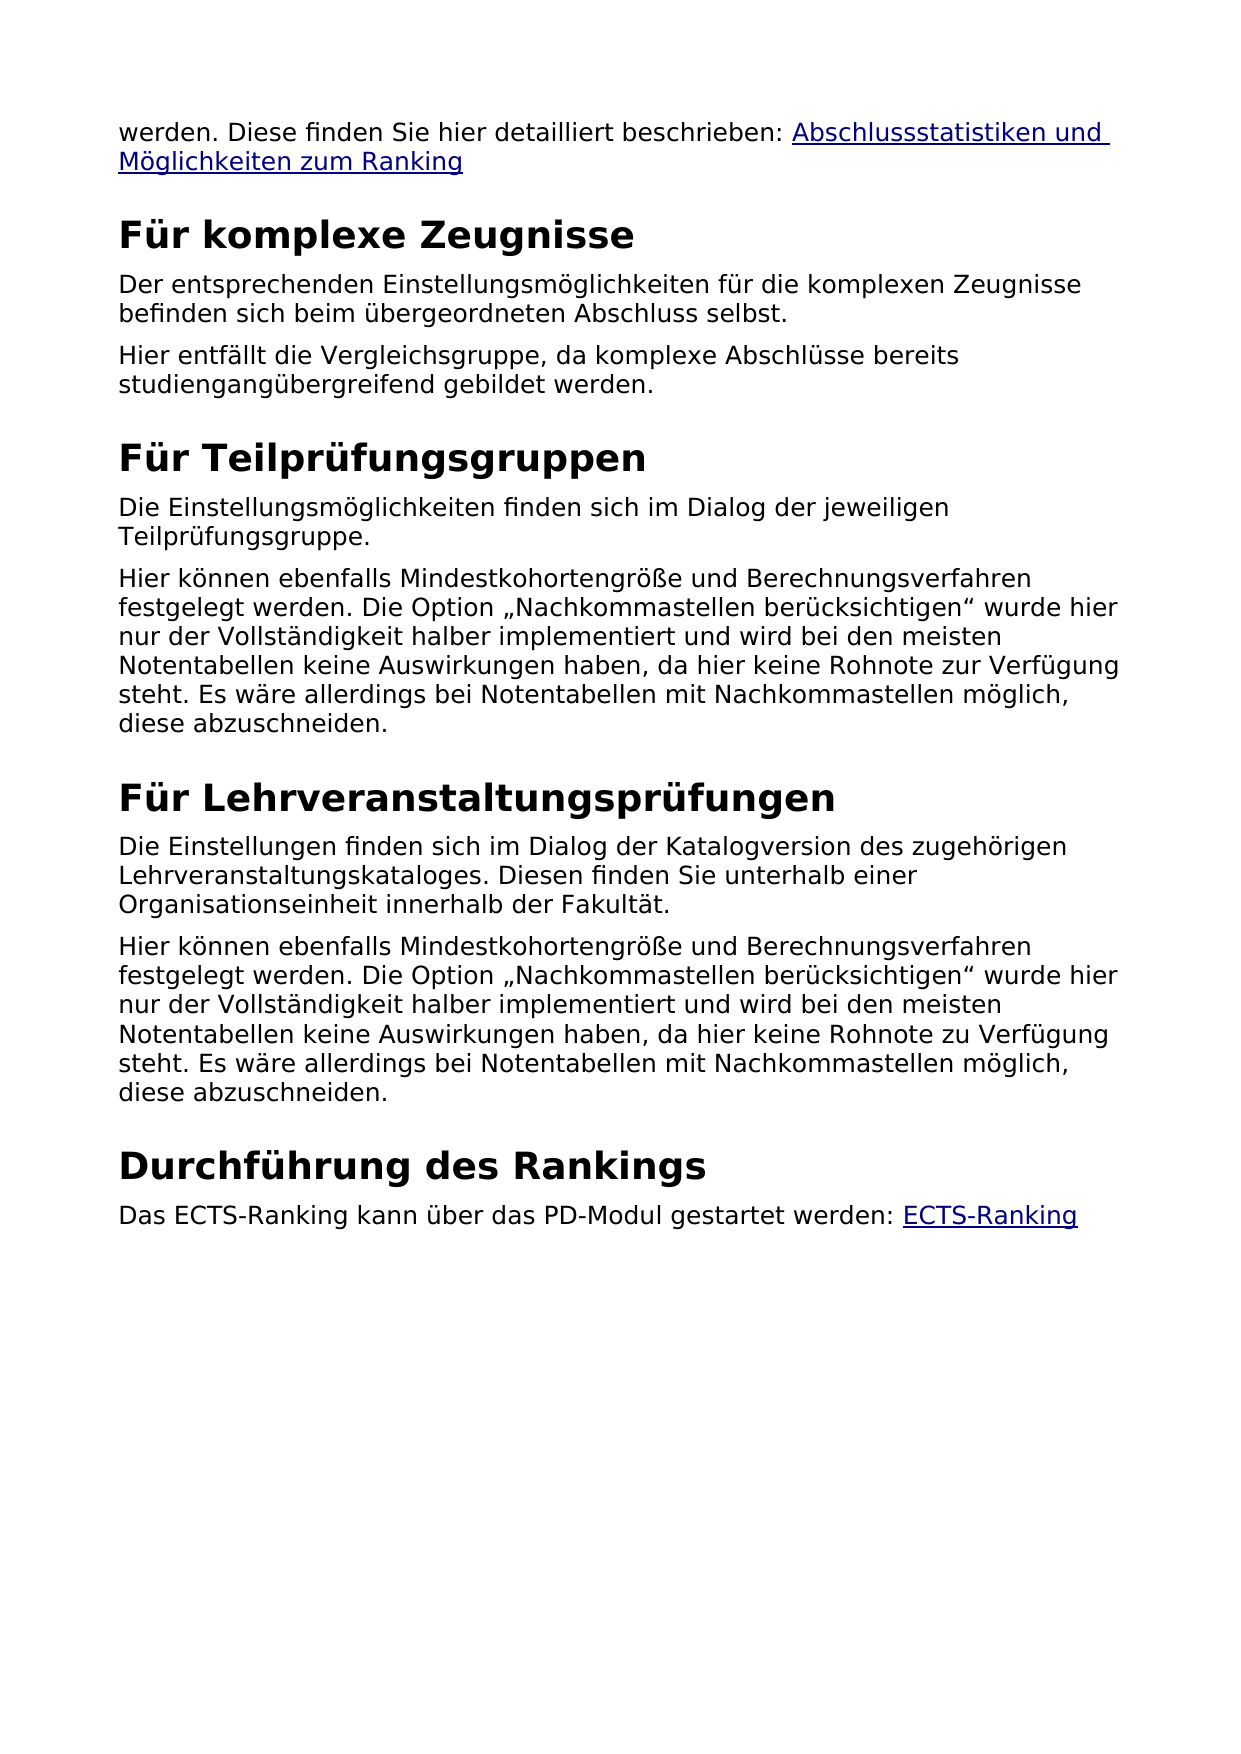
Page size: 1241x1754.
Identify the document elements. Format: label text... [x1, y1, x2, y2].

text werden. Diese finden Sie hier detailliert beschrieben: Abschlussstatistiken und Möglichkeiten zum Ranking [118, 118, 1122, 176]
text Hier können ebenfalls Mindestkohortengröße und Berechnungsverfahren festgelegt werden. Die Option „Nachkommastellen berücksichtigen“ wurde hier nur der Vollständigkeit halber implementiert und wird bei den meisten Notentabellen keine Auswirkungen haben, da hier keine Rohnote zur Verfügung steht. Es wäre allerdings bei Notentabellen mit Nachkommastellen möglich, diese abzuschneiden. [118, 564, 1122, 739]
subtitle Für komplexe Zeugnisse [118, 214, 1122, 258]
text Die Einstellungsmöglichkeiten finden sich im Dialog der jeweiligen Teilprüfungsgruppe. [118, 493, 1122, 551]
subtitle Für Teilprüfungsgruppen [118, 437, 1122, 480]
subtitle Für Lehrveranstaltungsprüfungen [118, 776, 1122, 820]
text Das ECTS-Ranking kann über das PD-Modul gestartet werden: ECTS-Ranking [118, 1201, 1122, 1230]
text Hier können ebenfalls Mindestkohortengröße und Berechnungsverfahren festgelegt werden. Die Option „Nachkommastellen berücksichtigen“ wurde hier nur der Vollständigkeit halber implementiert und wird bei den meisten Notentabellen keine Auswirkungen haben, da hier keine Rohnote zu Verfügung steht. Es wäre allerdings bei Notentabellen mit Nachkommastellen möglich, diese abzuschneiden. [118, 932, 1122, 1107]
subtitle Durchführung des Rankings [118, 1145, 1122, 1188]
text Die Einstellungen finden sich im Dialog der Katalogversion des zugehörigen Lehrveranstaltungskataloges. Diesen finden Sie unterhalb einer Organisationseinheit innerhalb der Fakultät. [118, 832, 1122, 920]
text Der entsprechenden Einstellungsmöglichkeiten für die komplexen Zeugnisse befinden sich beim übergeordneten Abschluss selbst. [118, 270, 1122, 328]
text Hier entfällt die Vergleichsgruppe, da komplexe Abschlüsse bereits studiengangübergreifend gebildet werden. [118, 341, 1122, 399]
